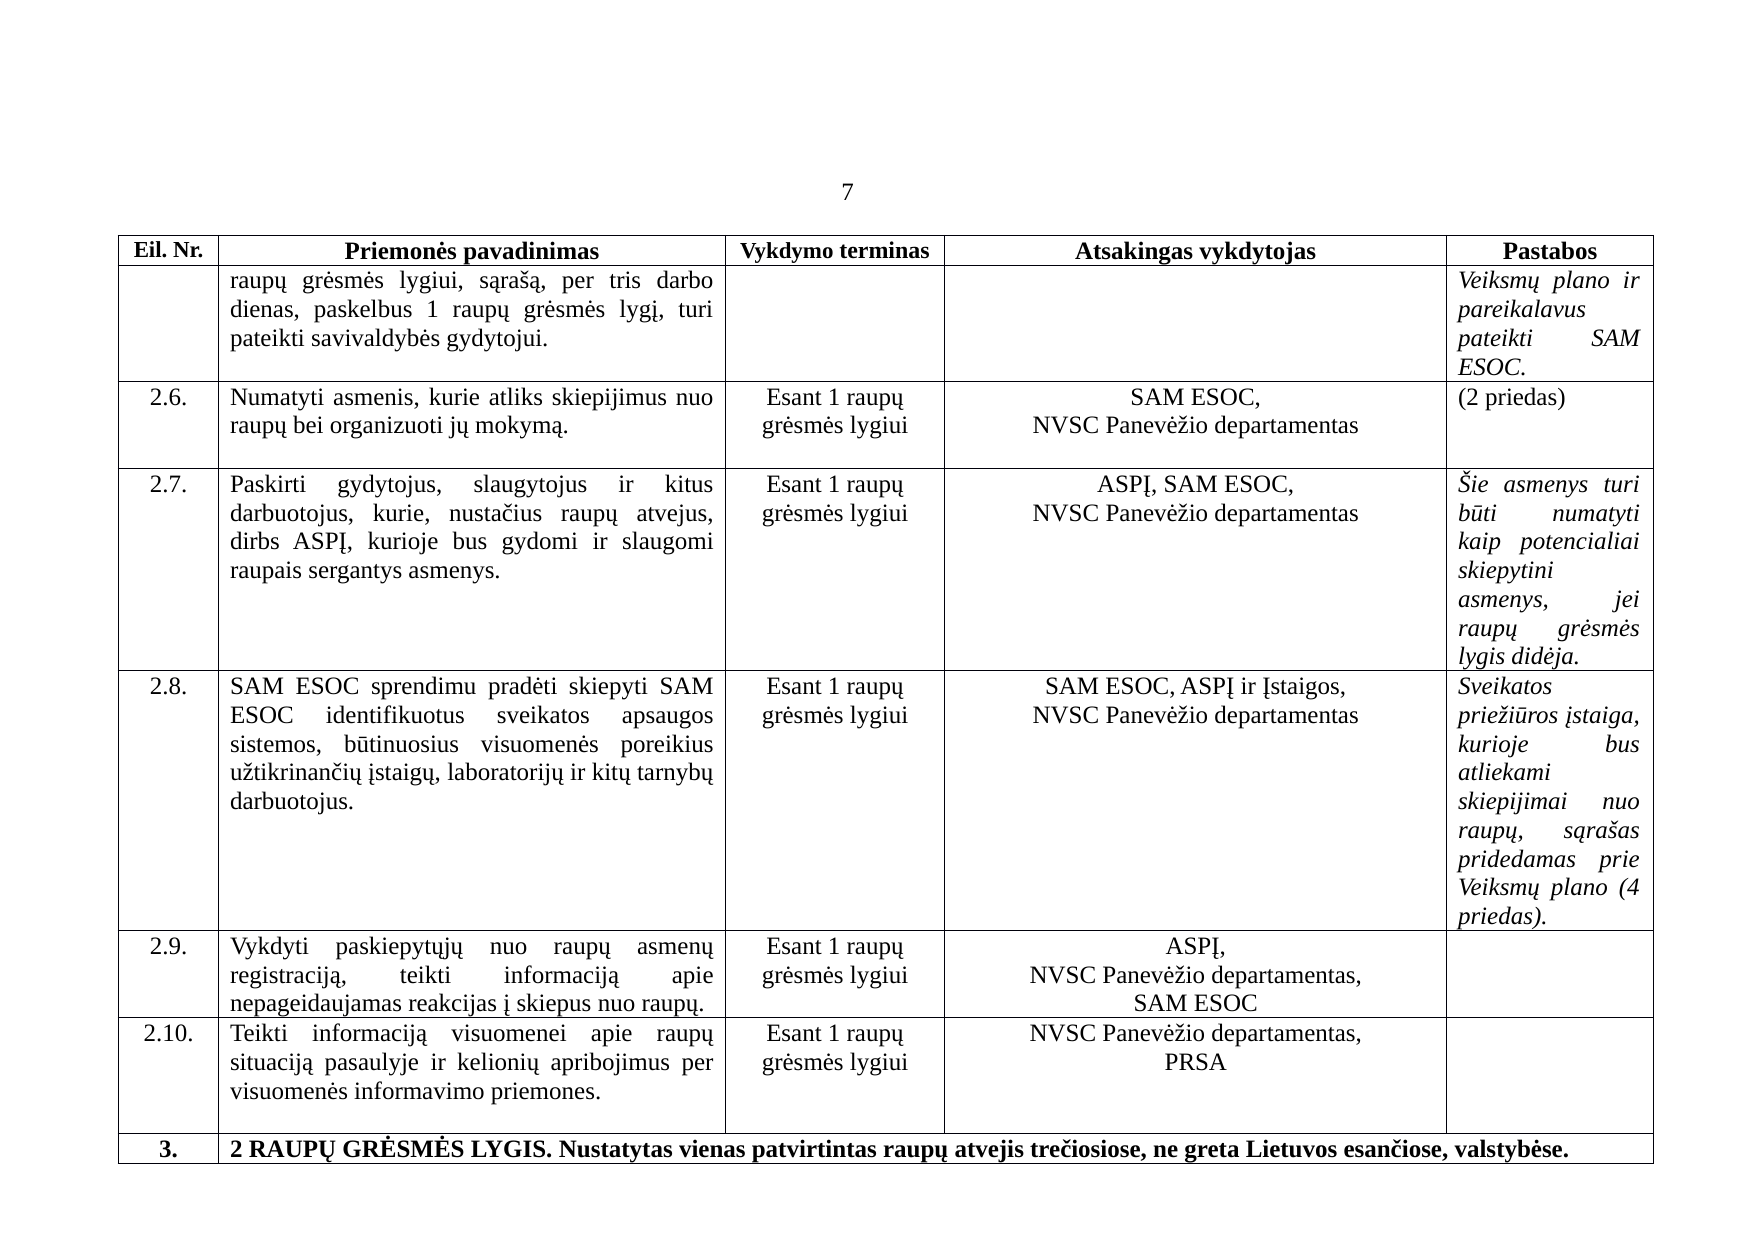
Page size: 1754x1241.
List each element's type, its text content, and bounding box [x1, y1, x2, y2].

table_cell [945, 266, 1446, 381]
table_cell ASPĮ, NVSC Panevėžio departamentas, SAM ESOC [945, 931, 1446, 1017]
table_cell Numatyti asmenis, kurie atliks skiepijimus nuo raupų bei organizuoti jų mokymą. [219, 382, 725, 468]
table_cell Teikti informaciją visuomenei apie raupų situaciją pasaulyje ir kelionių apribojimus per visuomenės informavimo priemones. [219, 1018, 725, 1133]
table_cell SAM ESOC sprendimu pradėti skiepyti SAM ESOC identifikuotus sveikatos apsaugos sistemos, būtinuosius visuomenės poreikius užtikrinančių įstaigų, laboratorijų ir kitų tarnybų darbuotojus. [219, 671, 725, 930]
table_cell Vykdyti paskiepytųjų nuo raupų asmenų registraciją, teikti informaciją apie nepageidaujamas reakcijas į skiepus nuo raupų. [219, 931, 725, 1017]
table_cell raupų grėsmės lygiui, sąrašą, per tris darbo dienas, paskelbus 1 raupų grėsmės lygį, turi pateikti savivaldybės gydytojui. [219, 266, 725, 381]
table_cell Esant 1 raupų grėsmės lygiui [726, 469, 944, 670]
table_cell NVSC Panevėžio departamentas, PRSA [945, 1018, 1446, 1133]
table_cell 2.6. [119, 382, 218, 468]
table_header Priemonės pavadinimas [219, 236, 725, 264]
table_cell 2.8. [119, 671, 218, 930]
table_cell [1447, 931, 1653, 1017]
table_cell Esant 1 raupų grėsmės lygiui [726, 931, 944, 1017]
table_cell [726, 266, 944, 381]
table_cell SAM ESOC, ASPĮ ir Įstaigos, NVSC Panevėžio departamentas [945, 671, 1446, 930]
table_cell Šie asmenys turi būti numatyti kaip potencialiai skiepytini asmenys, jei raupų grėsmės lygis didėja. [1447, 469, 1653, 670]
table_cell Esant 1 raupų grėsmės lygiui [726, 1018, 944, 1133]
table_header Pastabos [1447, 236, 1653, 264]
table_cell ASPĮ, SAM ESOC, NVSC Panevėžio departamentas [945, 469, 1446, 670]
table_cell 3. [119, 1134, 218, 1163]
table_cell [119, 266, 218, 381]
table_cell (2 priedas) [1447, 382, 1653, 468]
table_cell Paskirti gydytojus, slaugytojus ir kitus darbuotojus, kurie, nustačius raupų atvejus, dirbs ASPĮ, kurioje bus gydomi ir slaugomi raupais sergantys asmenys. [219, 469, 725, 670]
table_cell Veiksmų plano ir pareikalavus pateikti SAM ESOC. [1447, 266, 1653, 381]
table_cell SAM ESOC, NVSC Panevėžio departamentas [945, 382, 1446, 468]
table_cell 2.9. [119, 931, 218, 1017]
table_cell Esant 1 raupų grėsmės lygiui [726, 671, 944, 930]
table_header Eil. Nr. [119, 236, 218, 264]
table_cell Esant 1 raupų grėsmės lygiui [726, 382, 944, 468]
table_cell [1447, 1018, 1653, 1133]
table_cell Sveikatos priežiūros įstaiga, kurioje bus atliekami skiepijimai nuo raupų, sąrašas pridedamas prie Veiksmų plano (4 priedas). [1447, 671, 1653, 930]
table_cell 2 RAUPŲ GRĖSMĖS LYGIS. Nustatytas vienas patvirtintas raupų atvejis trečiosiose, ne greta Lietuvos esančiose, valstybėse. [219, 1134, 1653, 1163]
table_cell 2.10. [119, 1018, 218, 1133]
table_header Vykdymo terminas [726, 236, 944, 264]
table_header Atsakingas vykdytojas [945, 236, 1446, 264]
table_cell 2.7. [119, 469, 218, 670]
